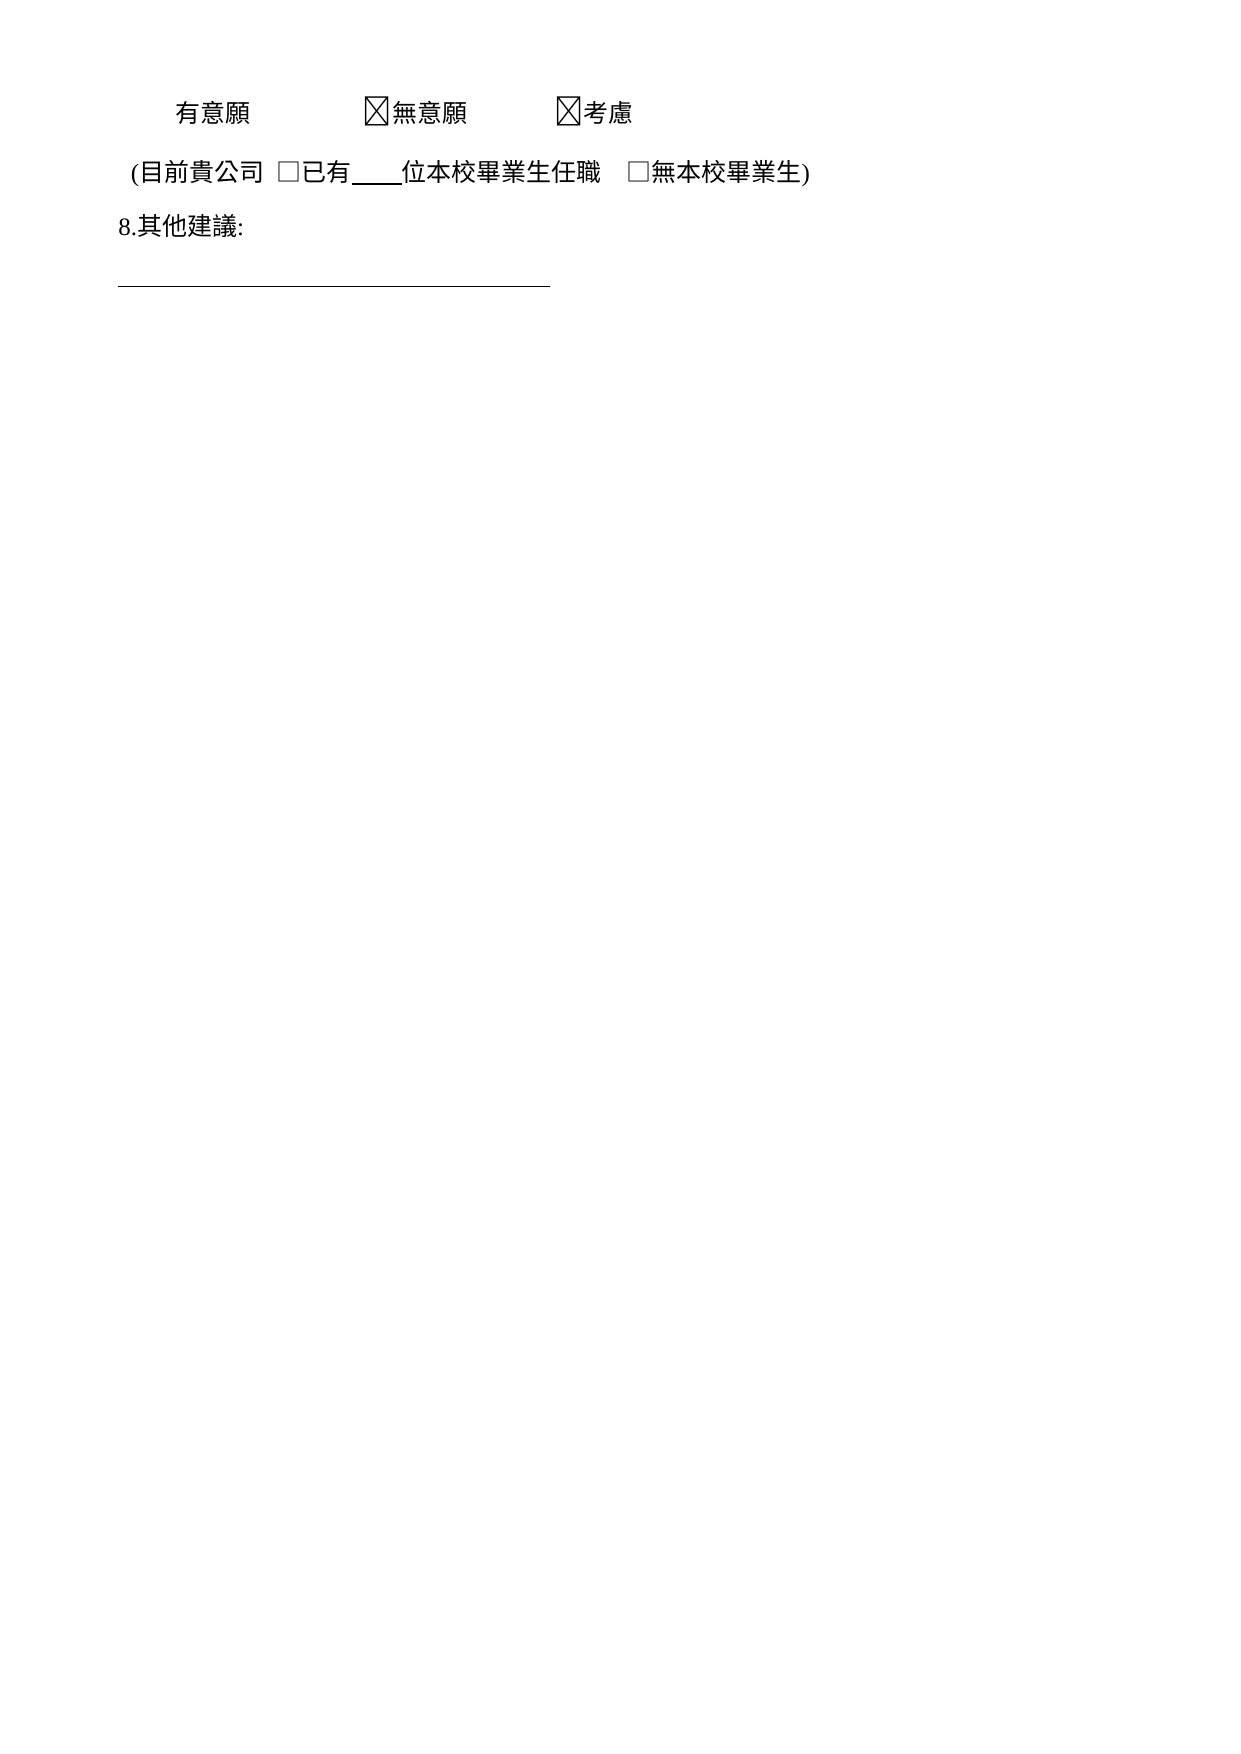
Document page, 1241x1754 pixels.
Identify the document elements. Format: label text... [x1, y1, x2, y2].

text (目前貴公司 □已有 位本校畢業生任職 □無本校畢業生) [118, 152, 1122, 188]
text 8.其他建議: [118, 206, 1122, 243]
text 有意願 無意願 考慮 [118, 89, 1122, 131]
